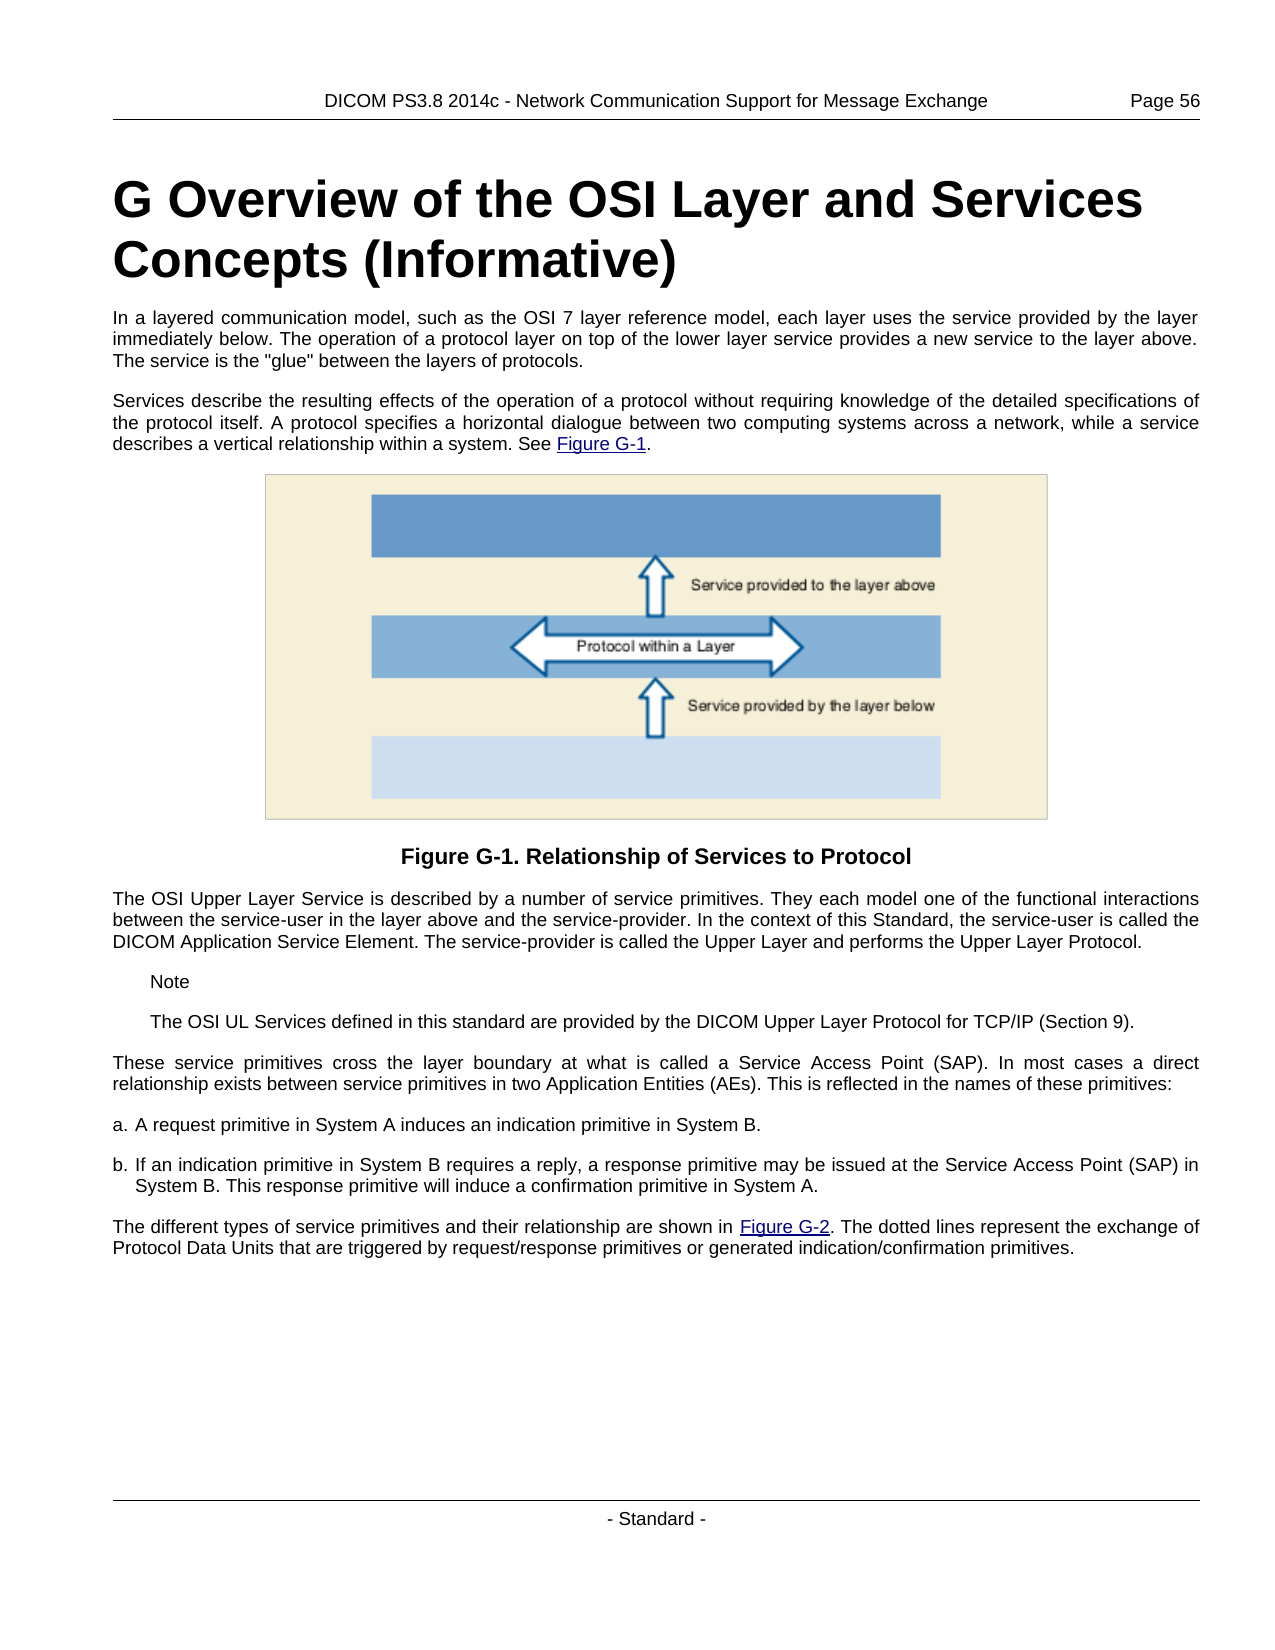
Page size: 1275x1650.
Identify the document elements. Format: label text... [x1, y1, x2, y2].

list If an indication primitive in System B requires a reply, a response primitive may be issued at the Service Access Point (SAP) in System B. This response primitive will induce a confirmation primitive in System A. [112, 1154, 1200, 1197]
text In a layered communication model, such as the OSI 7 layer reference model, each layer uses the service provided by the layer immediately below. The operation of a protocol layer on top of the lower layer service provides a new service to the layer above. The service is the "glue" between the layers of protocols. [112, 307, 1200, 371]
text These service primitives cross the layer boundary at what is called a Service Access Point (SAP). In most cases a direct relationship exists between service primitives in two Application Entities (AEs). This is reflected in the names of these primitives: [112, 1052, 1200, 1095]
text Note [150, 971, 1162, 992]
text The OSI Upper Layer Service is described by a number of service primitives. They each model one of the functional interactions between the service-user in the layer above and the service-provider. In the context of this Standard, the service-user is called the DICOM Application Service Element. The service-provider is called the Upper Layer and performs the Upper Layer Protocol. [112, 887, 1200, 952]
list A request primitive in System A induces an indication primitive in System B. [112, 1113, 1200, 1135]
text The OSI UL Services defined in this standard are provided by the DICOM Upper Layer Protocol for TCP/IP (Section 9). [150, 1011, 1162, 1033]
text G Overview of the OSI Layer and Services Concepts (Informative) [112, 169, 1200, 288]
text Services describe the resulting effects of the operation of a protocol without requiring knowledge of the detailed specifications of the protocol itself. A protocol specifies a horizontal dialogue between two computing systems across a network, while a service describes a vertical relationship within a system. See Figure G-1. [112, 390, 1200, 455]
text Figure G-1. Relationship of Services to Protocol [112, 843, 1200, 869]
text The different types of service primitives and their relationship are shown in Figure G-2. The dotted lines represent the exchange of Protocol Data Units that are triggered by request/response primitives or generated indication/confirmation primitives. [112, 1216, 1200, 1259]
picture [264, 473, 1049, 821]
